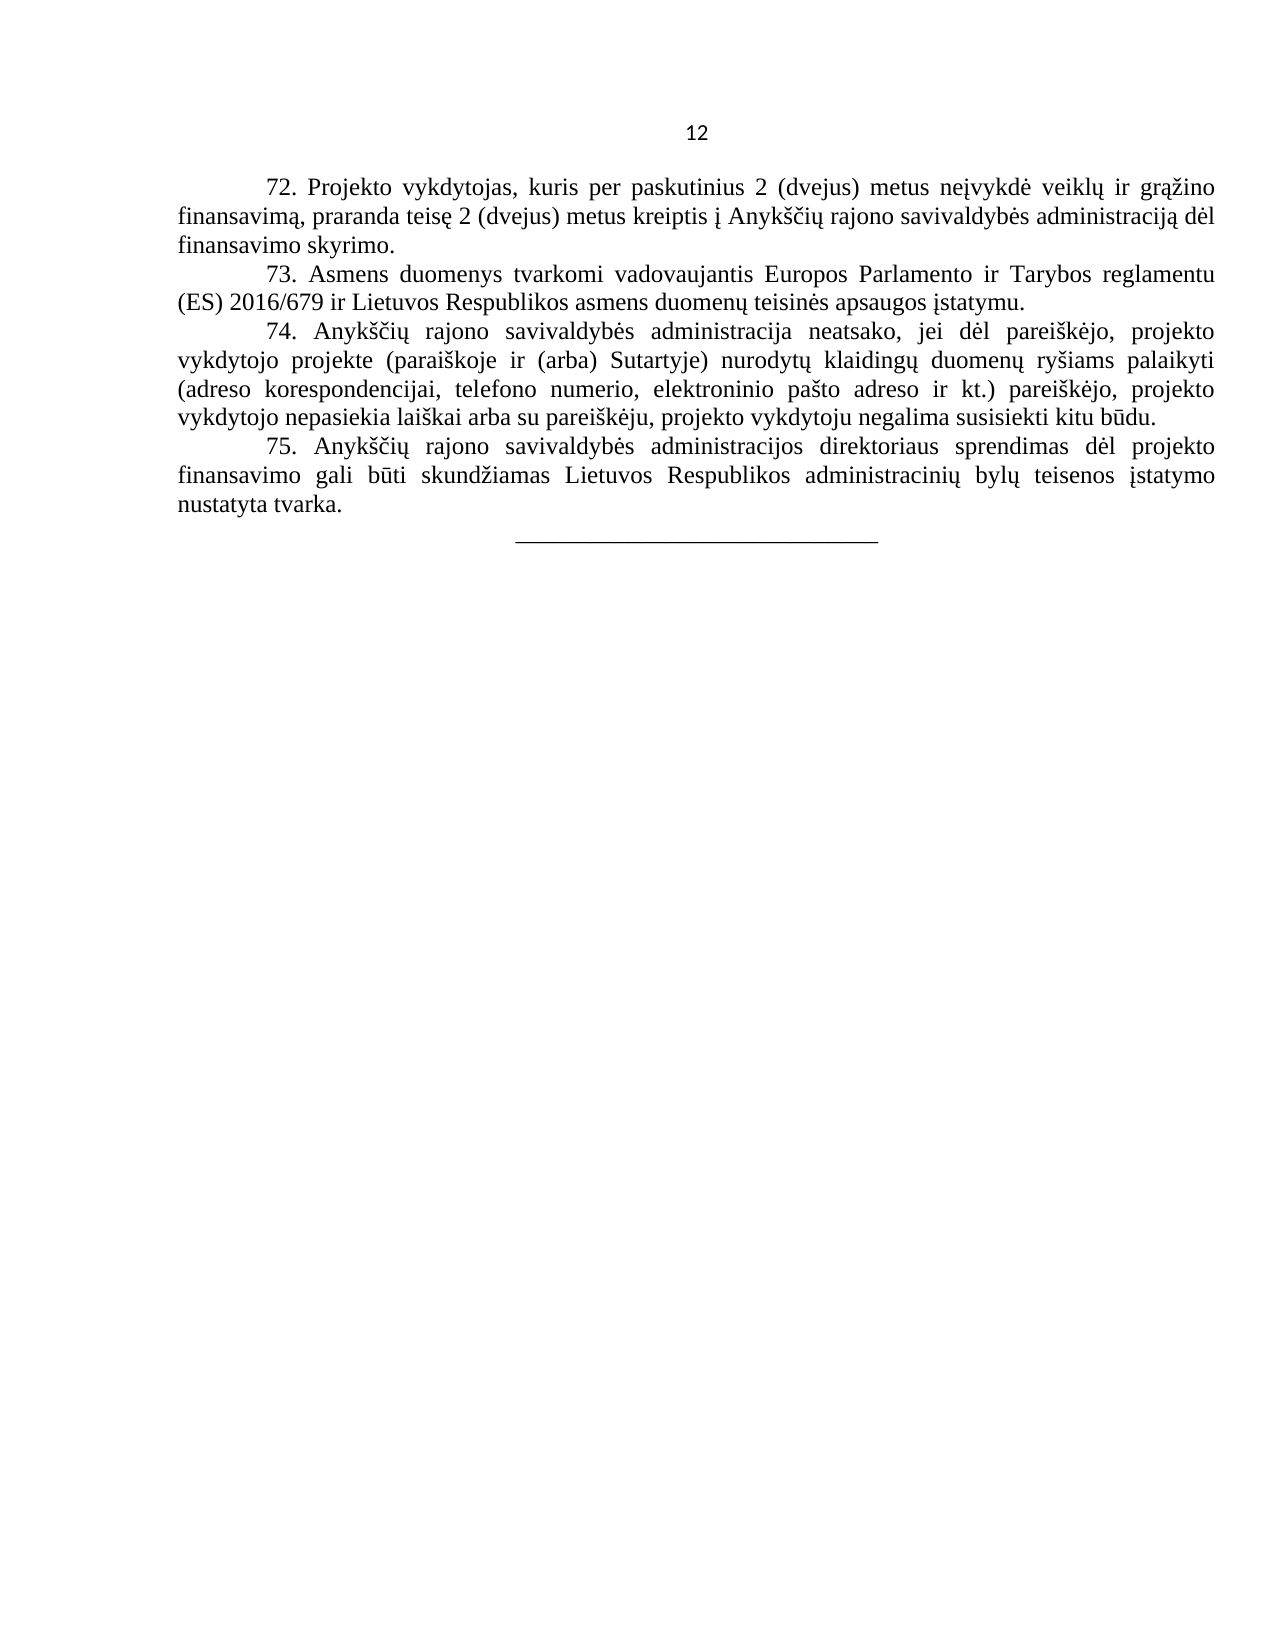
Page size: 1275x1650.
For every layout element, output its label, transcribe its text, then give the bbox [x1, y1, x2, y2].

text 74. Anykščių rajono savivaldybės administracija neatsako, jei dėl pareiškėjo, projekto vykdytojo projekte (paraiškoje ir (arba) Sutartyje) nurodytų klaidingų duomenų ryšiams palaikyti (adreso korespondencijai, telefono numerio, elektroninio pašto adreso ir kt.) pareiškėjo, projekto vykdytojo nepasiekia laiškai arba su pareiškėju, projekto vykdytoju negalima susisiekti kitu būdu. [177, 316, 1216, 431]
text 72. Projekto vykdytojas, kuris per paskutinius 2 (dvejus) metus neįvykdė veiklų ir grąžino finansavimą, praranda teisę 2 (dvejus) metus kreiptis į Anykščių rajono savivaldybės administraciją dėl finansavimo skyrimo. [177, 172, 1216, 259]
text 75. Anykščių rajono savivaldybės administracijos direktoriaus sprendimas dėl projekto finansavimo gali būti skundžiamas Lietuvos Respublikos administracinių bylų teisenos įstatymo nustatyta tvarka. [177, 431, 1216, 517]
text _____________________________ [177, 517, 1216, 546]
text 73. Asmens duomenys tvarkomi vadovaujantis Europos Parlamento ir Tarybos reglamentu (ES) 2016/679 ir Lietuvos Respublikos asmens duomenų teisinės apsaugos įstatymu. [177, 259, 1216, 316]
